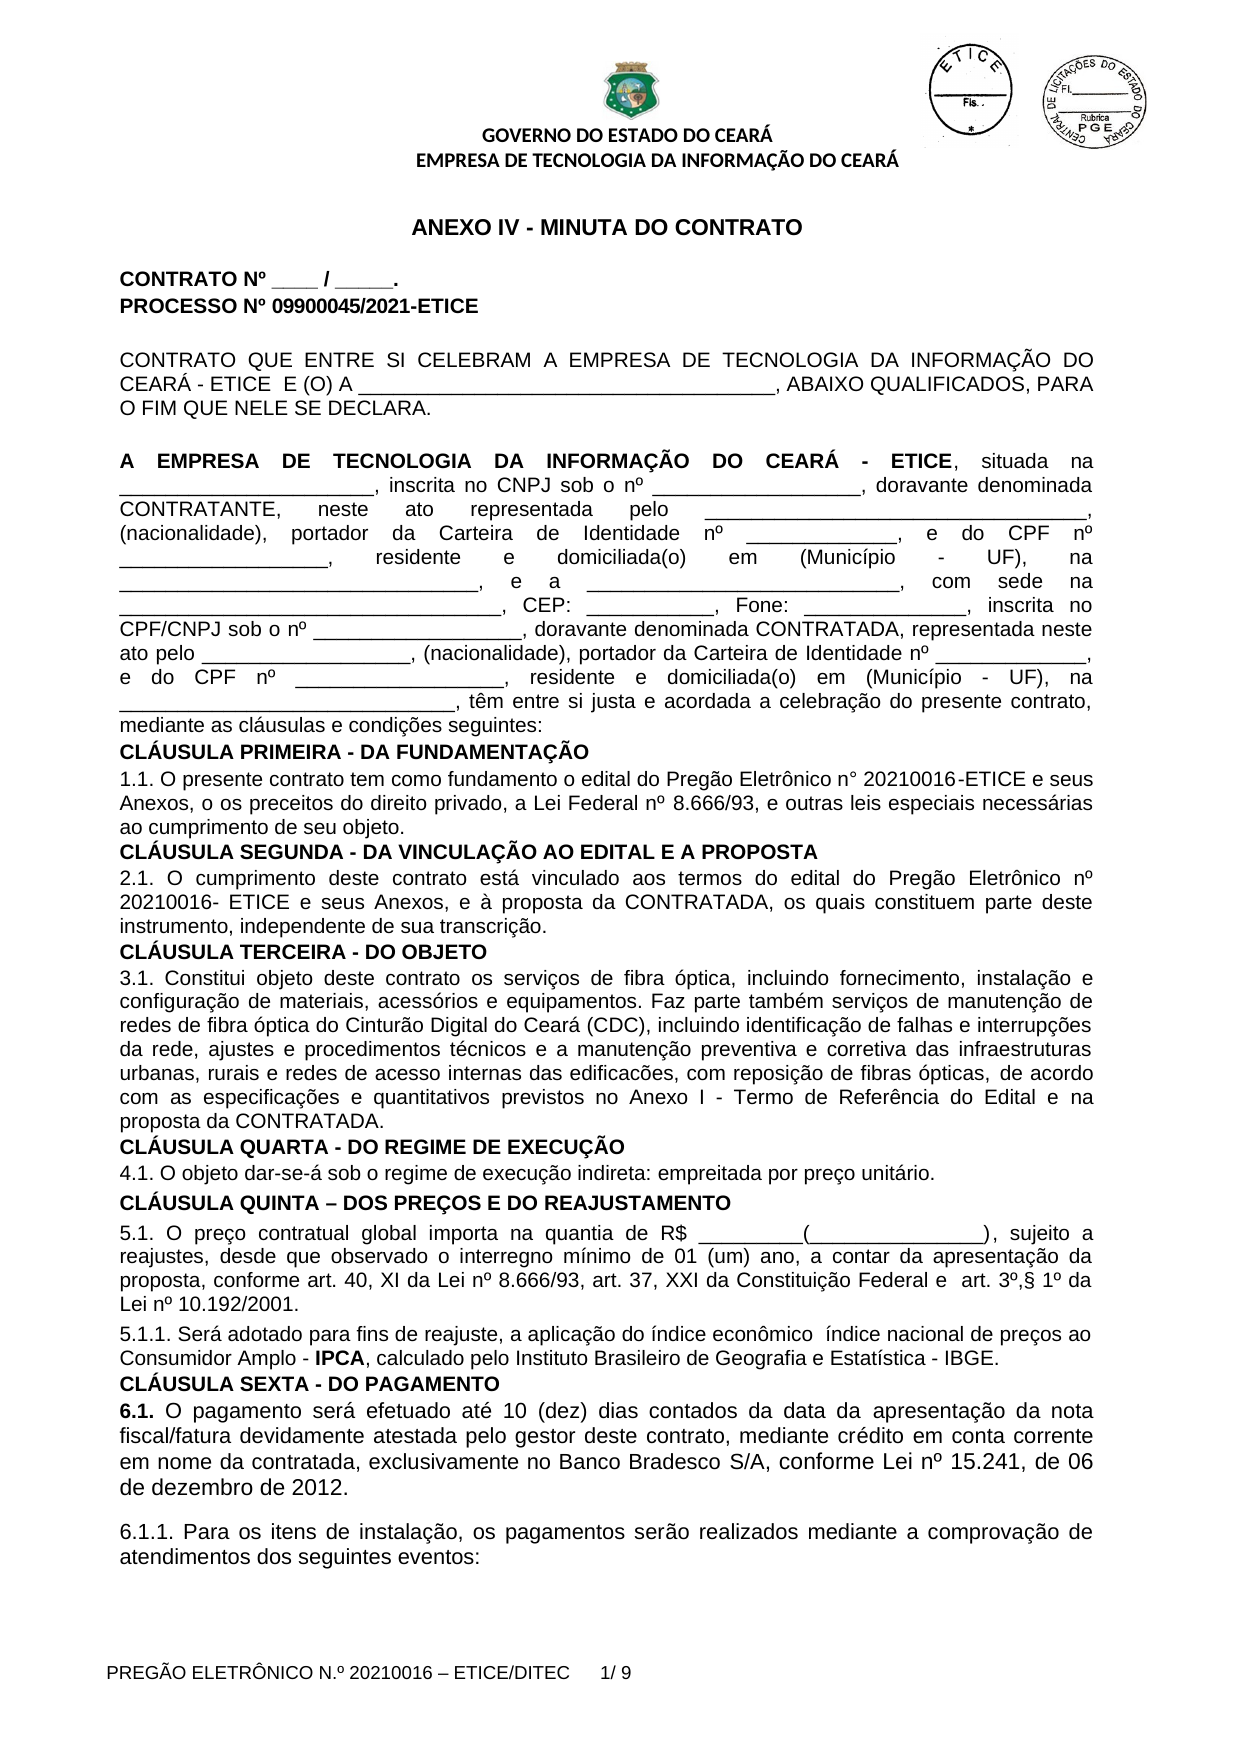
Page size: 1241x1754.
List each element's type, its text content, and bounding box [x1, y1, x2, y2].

picture [601, 61, 661, 121]
text CLÁUSULA SEGUNDA - DA VINCULAÇÃO AO EDITAL E A PROPOSTA [119, 840, 1094, 864]
text 1.1. O presente contrato tem como fundamento o edital do Pregão Eletrônico n° 20210016-ETICE e seus Anexos, o os preceitos do direito privado, a Lei Federal nº 8.666/93, e outras leis especiais necessárias ao cumprimento de seu objeto. [119, 767, 1094, 838]
text CLÁUSULA SEXTA - DO PAGAMENTO [119, 1372, 1094, 1396]
text PROCESSO Nº 09900045/2021-ETICE [119, 294, 1094, 318]
text 4.1. O objeto dar-se-á sob o regime de execução indireta: empreitada por preço unitário. [119, 1161, 1094, 1184]
text CLÁUSULA QUINTA – DOS PREÇOS E DO REAJUSTAMENTO [119, 1190, 1094, 1214]
subtitle ANEXO IV - MINUTA DO CONTRATO [119, 214, 1101, 240]
text CLÁUSULA PRIMEIRA - DA FUNDAMENTAÇÃO [119, 740, 1094, 764]
text 3.1. Constitui objeto deste contrato os serviços de fibra óptica, incluindo fornecimento, instalação e configuração de materiais, acessórios e equipamentos. Faz parte também serviços de manutenção de redes de fibra óptica do Cinturão Digital do Ceará (CDC), incluindo identificação de falhas e interrupções da rede, ajustes e procedimentos técnicos e a manutenção preventiva e corretiva das infraestruturas urbanas, rurais e redes de acesso internas das edificacões, com reposição de fibras ópticas, de acordo com as especificações e quantitativos previstos no Anexo I - Termo de Referência do Edital e na proposta da CONTRATADA. [119, 965, 1094, 1133]
text 2.1. O cumprimento deste contrato está vinculado aos termos do edital do Pregão Eletrônico nº 20210016- ETICE e seus Anexos, e à proposta da CONTRATADA, os quais constituem parte deste instrumento, independente de sua transcrição. [119, 866, 1094, 938]
picture [920, 33, 1019, 148]
text 5.1. O preço contratual global importa na quantia de R$ _________(_______________), sujeito a reajustes, desde que observado o interregno mínimo de 01 (um) ano, a contar da apresentação da proposta, conforme art. 40, XI da Lei nº 8.666/93, art. 37, XXI da Constituição Federal e art. 3º,§ 1º da Lei nº 10.192/2001. [119, 1220, 1094, 1316]
text CONTRATO Nº ____ / _____. [119, 267, 1094, 291]
list 6.1.1. Para os itens de instalação, os pagamentos serão realizados mediante a comprovação de atendimentos dos seguintes eventos: [119, 1518, 1094, 1569]
text 6.1. O pagamento será efetuado até 10 (dez) dias contados da data da apresentação da nota fiscal/fatura devidamente atestada pelo gestor deste contrato, mediante crédito em conta corrente em nome da contratada, exclusivamente no Banco Bradesco S/A, conforme Lei nº 15.241, de 06 de dezembro de 2012. [119, 1397, 1094, 1501]
text 5.1.1. Será adotado para fins de reajuste, a aplicação do índice econômico índice nacional de preços ao Consumidor Amplo - IPCA, calculado pelo Instituto Brasileiro de Geografia e Estatística - IBGE. [119, 1322, 1094, 1370]
text CLÁUSULA QUARTA - DO REGIME DE EXECUÇÃO [119, 1135, 1094, 1159]
text CONTRATO QUE ENTRE SI CELEBRAM A EMPRESA DE TECNOLOGIA DA INFORMAÇÃO DO CEARÁ - ETICE E (O) A ____________________________________, ABAIXO QUALIFICADOS, PARA O FIM QUE NELE SE DECLARA. [119, 348, 1094, 419]
text CLÁUSULA TERCEIRA - DO OBJETO [119, 939, 1094, 963]
text A EMPRESA DE TECNOLOGIA DA INFORMAÇÃO DO CEARÁ - ETICE, situada na ______________________, inscrita no CNPJ sob o nº __________________, doravante denominada CONTRATANTE, neste ato representada pelo _________________________________, (nacionalidade), portador da Carteira de Identidade nº _____________, e do CPF nº __________________, residente e domiciliada(o) em (Município - UF), na _______________________________, e a ___________________________, com sede na _________________________________, CEP: ___________, Fone: ______________, inscrita no CPF/CNPJ sob o nº __________________, doravante denominada CONTRATADA, representada neste ato pelo __________________, (nacionalidade), portador da Carteira de Identidade nº _____________, e do CPF nº __________________, residente e domiciliada(o) em (Município - UF), na _____________________________, têm entre si justa e acordada a celebração do presente contrato, mediante as cláusulas e condições seguintes: [119, 449, 1094, 737]
picture [1041, 54, 1147, 150]
